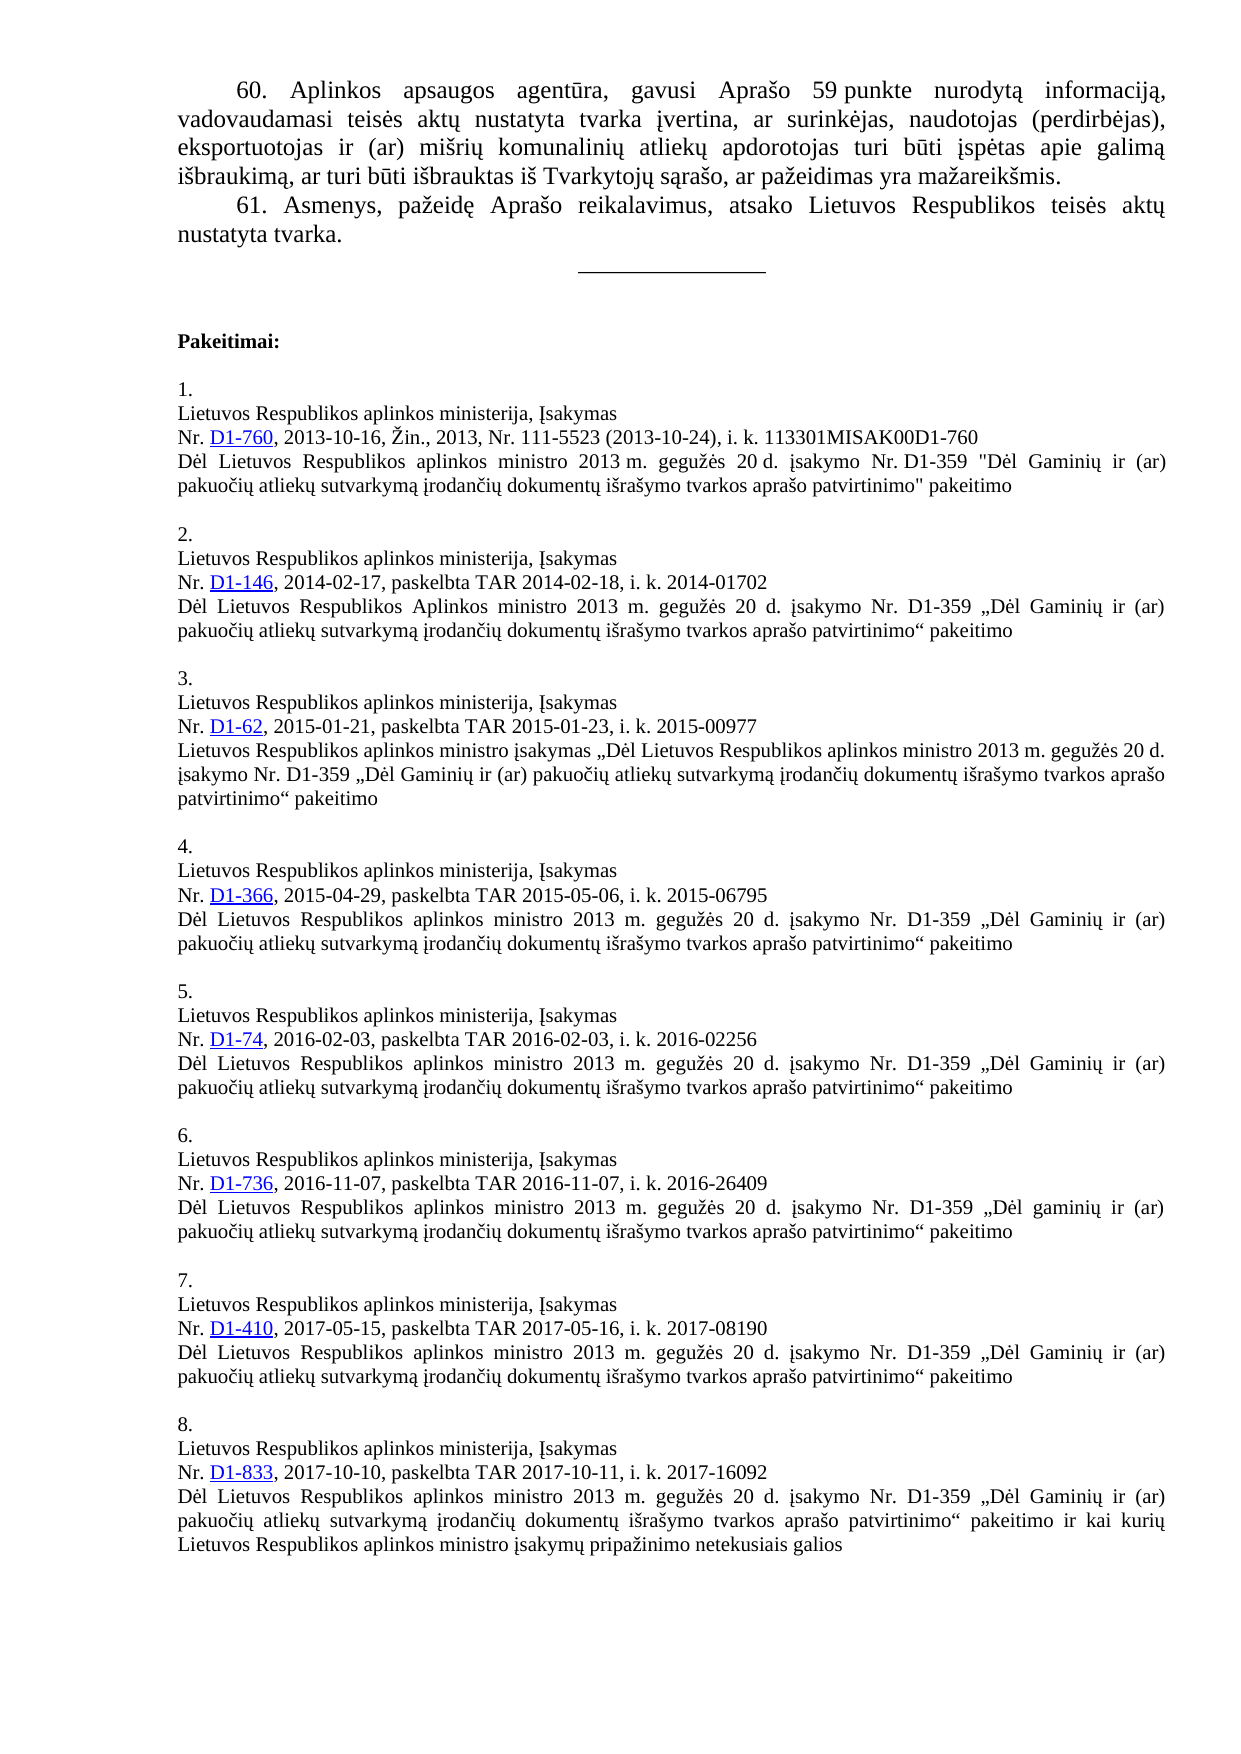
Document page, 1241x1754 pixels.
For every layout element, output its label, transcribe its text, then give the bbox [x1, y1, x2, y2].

text Lietuvos Respublikos aplinkos ministerija, Įsakymas [177, 690, 1166, 714]
text Lietuvos Respublikos aplinkos ministerija, Įsakymas [177, 1292, 1166, 1316]
text Dėl Lietuvos Respublikos aplinkos ministro 2013 m. gegužės 20 d. įsakymo Nr. D1-359 "Dėl Gaminių ir (ar) pakuočių atliekų sutvarkymą įrodančių dokumentų išrašymo tvarkos aprašo patvirtinimo" pakeitimo [177, 449, 1166, 497]
text 4. [177, 834, 1166, 858]
text Lietuvos Respublikos aplinkos ministerija, Įsakymas [177, 858, 1166, 882]
text Lietuvos Respublikos aplinkos ministerija, Įsakymas [177, 1436, 1166, 1460]
text Nr. D1-833, 2017-10-10, paskelbta TAR 2017-10-11, i. k. 2017-16092 [177, 1460, 1166, 1484]
text 3. [177, 666, 1166, 690]
text Nr. D1-410, 2017-05-15, paskelbta TAR 2017-05-16, i. k. 2017-08190 [177, 1316, 1166, 1340]
text Lietuvos Respublikos aplinkos ministerija, Įsakymas [177, 1147, 1166, 1171]
text 8. [177, 1412, 1166, 1436]
text Dėl Lietuvos Respublikos Aplinkos ministro 2013 m. gegužės 20 d. įsakymo Nr. D1-359 „Dėl Gaminių ir (ar) pakuočių atliekų sutvarkymą įrodančių dokumentų išrašymo tvarkos aprašo patvirtinimo“ pakeitimo [177, 594, 1166, 642]
text Lietuvos Respublikos aplinkos ministro įsakymas „Dėl Lietuvos Respublikos aplinkos ministro 2013 m. gegužės 20 d. įsakymo Nr. D1-359 „Dėl Gaminių ir (ar) pakuočių atliekų sutvarkymą įrodančių dokumentų išrašymo tvarkos aprašo patvirtinimo“ pakeitimo [177, 738, 1166, 810]
text 1. [177, 377, 1166, 401]
text 61. Asmenys, pažeidę Aprašo reikalavimus, atsako Lietuvos Respublikos teisės aktų nustatyta tvarka. [177, 190, 1166, 247]
text 2. [177, 522, 1166, 546]
text Nr. D1-736, 2016-11-07, paskelbta TAR 2016-11-07, i. k. 2016-26409 [177, 1171, 1166, 1195]
text _______________ [177, 247, 1166, 276]
text Nr. D1-366, 2015-04-29, paskelbta TAR 2015-05-06, i. k. 2015-06795 [177, 882, 1166, 907]
text Dėl Lietuvos Respublikos aplinkos ministro 2013 m. gegužės 20 d. įsakymo Nr. D1-359 „Dėl gaminių ir (ar) pakuočių atliekų sutvarkymą įrodančių dokumentų išrašymo tvarkos aprašo patvirtinimo“ pakeitimo [177, 1195, 1166, 1243]
text 7. [177, 1267, 1166, 1292]
text Lietuvos Respublikos aplinkos ministerija, Įsakymas [177, 1003, 1166, 1027]
text 60. Aplinkos apsaugos agentūra, gavusi Aprašo 59 punkte nurodytą informaciją, vadovaudamasi teisės aktų nustatyta tvarka įvertina, ar surinkėjas, naudotojas (perdirbėjas), eksportuotojas ir (ar) mišrių komunalinių atliekų apdorotojas turi būti įspėtas apie galimą išbraukimą, ar turi būti išbrauktas iš Tvarkytojų sąrašo, ar pažeidimas yra mažareikšmis. [177, 75, 1166, 190]
text Nr. D1-62, 2015-01-21, paskelbta TAR 2015-01-23, i. k. 2015-00977 [177, 714, 1166, 738]
text Nr. D1-146, 2014-02-17, paskelbta TAR 2014-02-18, i. k. 2014-01702 [177, 570, 1166, 594]
text 6. [177, 1123, 1166, 1147]
text Nr. D1-74, 2016-02-03, paskelbta TAR 2016-02-03, i. k. 2016-02256 [177, 1027, 1166, 1051]
text Dėl Lietuvos Respublikos aplinkos ministro 2013 m. gegužės 20 d. įsakymo Nr. D1-359 „Dėl Gaminių ir (ar) pakuočių atliekų sutvarkymą įrodančių dokumentų išrašymo tvarkos aprašo patvirtinimo“ pakeitimo [177, 1051, 1166, 1099]
text Dėl Lietuvos Respublikos aplinkos ministro 2013 m. gegužės 20 d. įsakymo Nr. D1-359 „Dėl Gaminių ir (ar) pakuočių atliekų sutvarkymą įrodančių dokumentų išrašymo tvarkos aprašo patvirtinimo“ pakeitimo ir kai kurių Lietuvos Respublikos aplinkos ministro įsakymų pripažinimo netekusiais galios [177, 1484, 1166, 1556]
text Pakeitimai: [177, 329, 1166, 353]
text Nr. D1-760, 2013-10-16, Žin., 2013, Nr. 111-5523 (2013-10-24), i. k. 113301MISAK00D1-760 [177, 425, 1166, 449]
text 5. [177, 979, 1166, 1003]
text Dėl Lietuvos Respublikos aplinkos ministro 2013 m. gegužės 20 d. įsakymo Nr. D1-359 „Dėl Gaminių ir (ar) pakuočių atliekų sutvarkymą įrodančių dokumentų išrašymo tvarkos aprašo patvirtinimo“ pakeitimo [177, 907, 1166, 955]
text Dėl Lietuvos Respublikos aplinkos ministro 2013 m. gegužės 20 d. įsakymo Nr. D1-359 „Dėl Gaminių ir (ar) pakuočių atliekų sutvarkymą įrodančių dokumentų išrašymo tvarkos aprašo patvirtinimo“ pakeitimo [177, 1340, 1166, 1388]
text Lietuvos Respublikos aplinkos ministerija, Įsakymas [177, 546, 1166, 570]
text Lietuvos Respublikos aplinkos ministerija, Įsakymas [177, 401, 1166, 425]
